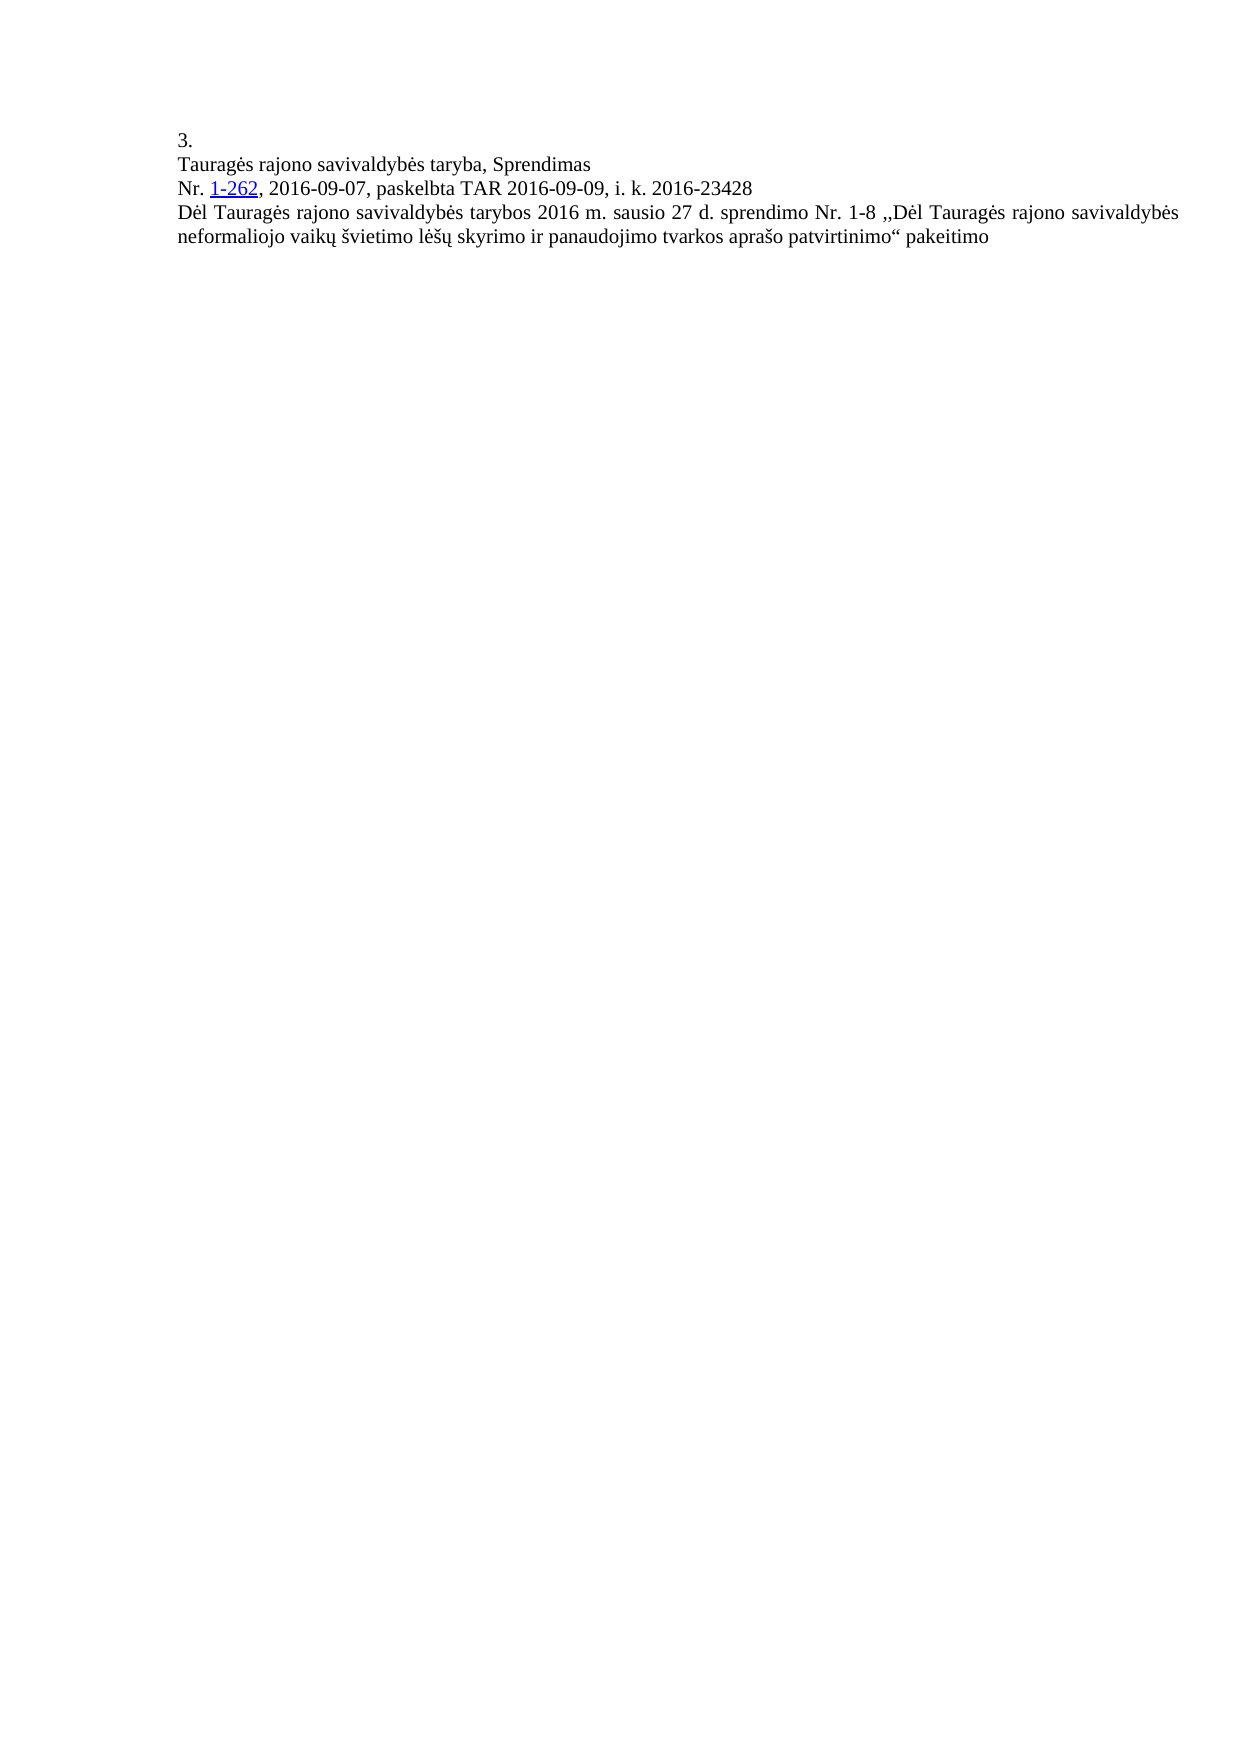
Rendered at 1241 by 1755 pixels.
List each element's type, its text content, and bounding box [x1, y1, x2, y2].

text 3. [177, 127, 1181, 152]
text Dėl Tauragės rajono savivaldybės tarybos 2016 m. sausio 27 d. sprendimo Nr. 1-8 ,,Dėl Tauragės rajono savivaldybės neformaliojo vaikų švietimo lėšų skyrimo ir panaudojimo tvarkos aprašo patvirtinimo“ pakeitimo [177, 200, 1181, 248]
text Tauragės rajono savivaldybės taryba, Sprendimas [177, 152, 1181, 176]
text Nr. 1-262, 2016-09-07, paskelbta TAR 2016-09-09, i. k. 2016-23428 [177, 176, 1181, 200]
